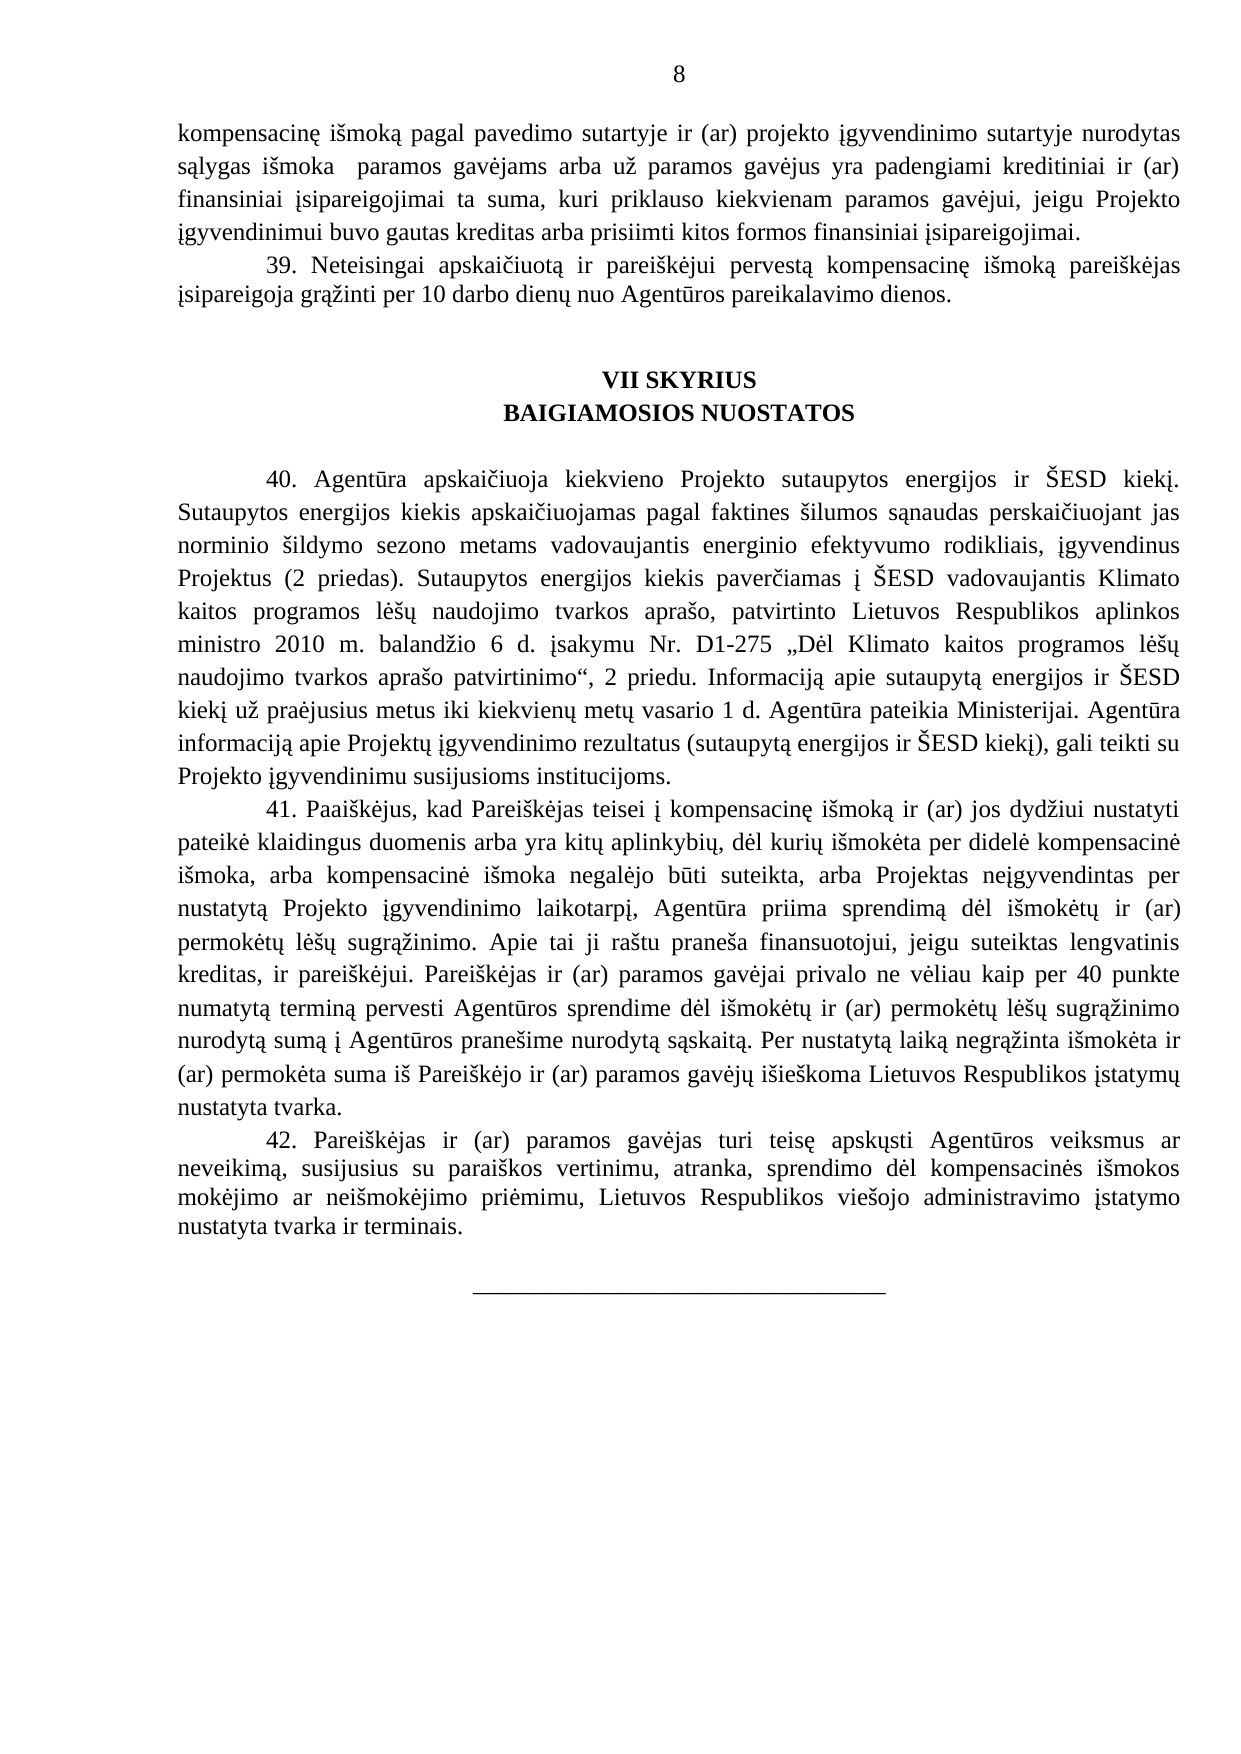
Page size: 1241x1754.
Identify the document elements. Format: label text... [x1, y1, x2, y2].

text 41. Paaiškėjus, kad Pareiškėjas teisei į kompensacinę išmoką ir (ar) jos dydžiui nustatyti pateikė klaidingus duomenis arba yra kitų aplinkybių, dėl kurių išmokėta per didelė kompensacinė išmoka, arba kompensacinė išmoka negalėjo būti suteikta, arba Projektas neįgyvendintas per nustatytą Projekto įgyvendinimo laikotarpį, Agentūra priima sprendimą dėl išmokėtų ir (ar) permokėtų lėšų sugrąžinimo. Apie tai ji raštu praneša finansuotojui, jeigu suteiktas lengvatinis kreditas, ir pareiškėjui. Pareiškėjas ir (ar) paramos gavėjai privalo ne vėliau kaip per 40 punkte numatytą terminą pervesti Agentūros sprendime dėl išmokėtų ir (ar) permokėtų lėšų sugrąžinimo nurodytą sumą į Agentūros pranešime nurodytą sąskaitą. Per nustatytą laiką negrąžinta išmokėta ir (ar) permokėta suma iš Pareiškėjo ir (ar) paramos gavėjų išieškoma Lietuvos Respublikos įstatymų nustatyta tvarka. [177, 794, 1181, 1120]
text 42. Pareiškėjas ir (ar) paramos gavėjas turi teisę apskųsti Agentūros veiksmus ar neveikimą, susijusius su paraiškos vertinimu, atranka, sprendimo dėl kompensacinės išmokos mokėjimo ar neišmokėjimo priėmimu, Lietuvos Respublikos viešojo administravimo įstatymo nustatyta tvarka ir terminais. [177, 1125, 1181, 1240]
text 39. Neteisingai apskaičiuotą ir pareiškėjui pervestą kompensacinę išmoką pareiškėjas įsipareigoja grąžinti per 10 darbo dienų nuo Agentūros pareikalavimo dienos. [177, 250, 1181, 308]
text 40. Agentūra apskaičiuoja kiekvieno Projekto sutaupytos energijos ir ŠESD kiekį. Sutaupytos energijos kiekis apskaičiuojamas pagal faktines šilumos sąnaudas perskaičiuojant jas norminio šildymo sezono metams vadovaujantis energinio efektyvumo rodikliais, įgyvendinus Projektus (2 priedas). Sutaupytos energijos kiekis paverčiamas į ŠESD vadovaujantis Klimato kaitos programos lėšų naudojimo tvarkos aprašo, patvirtinto Lietuvos Respublikos aplinkos ministro 2010 m. balandžio 6 d. įsakymu Nr. D1-275 „Dėl Klimato kaitos programos lėšų naudojimo tvarkos aprašo patvirtinimo“, 2 priedu. Informaciją apie sutaupytą energijos ir ŠESD kiekį už praėjusius metus iki kiekvienų metų vasario 1 d. Agentūra pateikia Ministerijai. Agentūra informaciją apie Projektų įgyvendinimo rezultatus (sutaupytą energijos ir ŠESD kiekį), gali teikti su Projekto įgyvendinimu susijusioms institucijoms. [177, 464, 1181, 790]
text kompensacinę išmoką pagal pavedimo sutartyje ir (ar) projekto įgyvendinimo sutartyje nurodytas sąlygas išmoka paramos gavėjams arba už paramos gavėjus yra padengiami kreditiniai ir (ar) finansiniai įsipareigojimai ta suma, kuri priklauso kiekvienam paramos gavėjui, jeigu Projekto įgyvendinimui buvo gautas kreditas arba prisiimti kitos formos finansiniai įsipareigojimai. [177, 118, 1181, 246]
text _________________________________ [177, 1268, 1181, 1297]
text VII SKYRIUS [177, 365, 1181, 394]
text BAIGIAMOSIOS NUOSTATOS [177, 398, 1181, 427]
